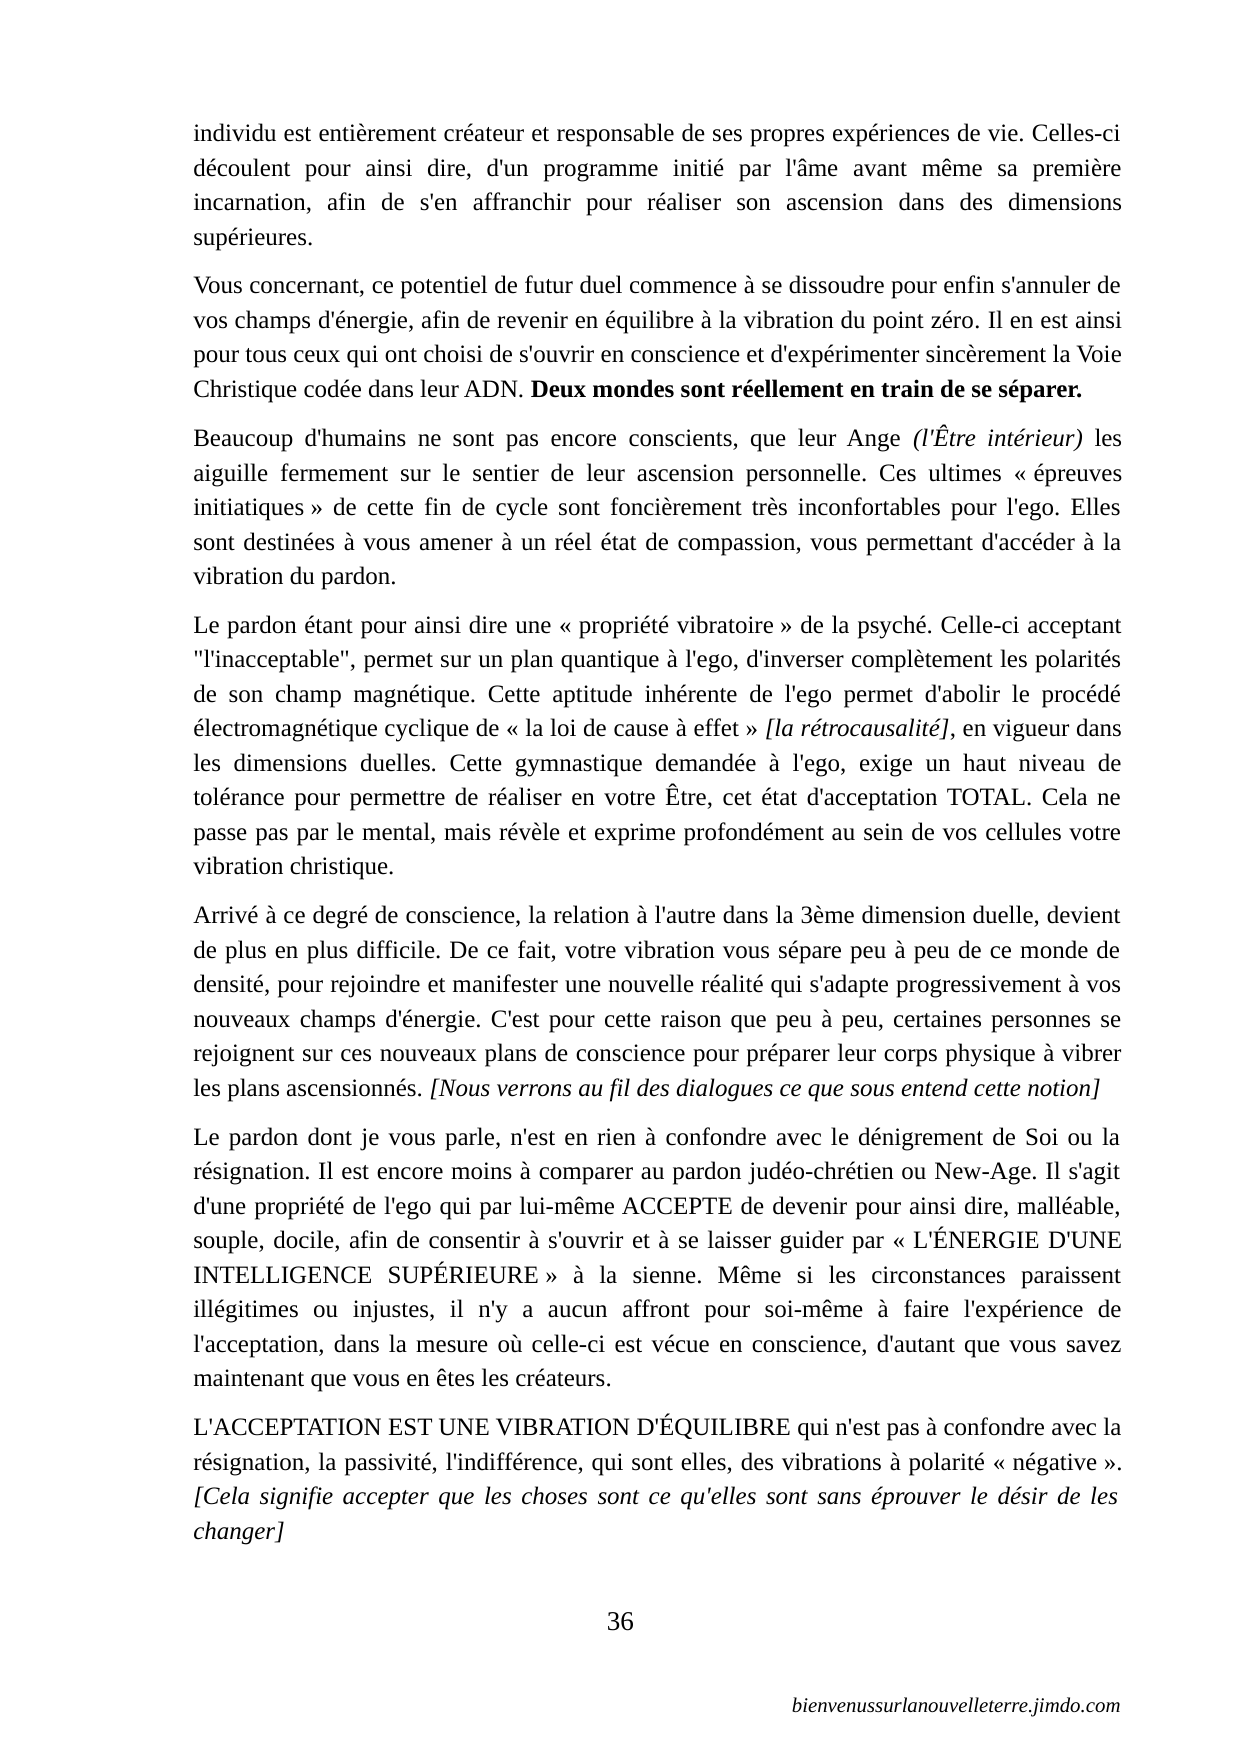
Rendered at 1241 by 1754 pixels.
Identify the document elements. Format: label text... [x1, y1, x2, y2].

text Beaucoup d'humains ne sont pas encore conscients, que leur Ange (l'Être intérieur) les aiguille fermement sur le sentier de leur ascension personnelle. Ces ultimes « épreuves initiatiques » de cette fin de cycle sont foncièrement très inconfortables pour l'ego. Elles sont destinées à vous amener à un réel état de compassion, vous permettant d'accéder à la vibration du pardon. [193, 423, 1122, 590]
text Vous concernant, ce potentiel de futur duel commence à se dissoudre pour enfin s'annuler de vos champs d'énergie, afin de revenir en équilibre à la vibration du point zéro. Il en est ainsi pour tous ceux qui ont choisi de s'ouvrir en conscience et d'expérimenter sincèrement la Voie Christique codée dans leur ADN. Deux mondes sont réellement en train de se séparer. [193, 271, 1122, 403]
text Le pardon dont je vous parle, n'est en rien à confondre avec le dénigrement de Soi ou la résignation. Il est encore moins à comparer au pardon judéo-chrétien ou New-Age. Il s'agit d'une propriété de l'ego qui par lui-même ACCEPTE de devenir pour ainsi dire, malléable, souple, docile, afin de consentir à s'ouvrir et à se laisser guider par « L'ÉNERGIE D'UNE INTELLIGENCE SUPÉRIEURE » à la sienne. Même si les circonstances paraissent illégitimes ou injustes, il n'y a aucun affront pour soi-même à faire l'expérience de l'acceptation, dans la mesure où celle-ci est vécue en conscience, d'autant que vous savez maintenant que vous en êtes les créateurs. [193, 1122, 1122, 1392]
text Arrivé à ce degré de conscience, la relation à l'autre dans la 3ème dimension duelle, devient de plus en plus difficile. De ce fait, votre vibration vous sépare peu à peu de ce monde de densité, pour rejoindre et manifester une nouvelle réalité qui s'adapte progressivement à vos nouveaux champs d'énergie. C'est pour cette raison que peu à peu, certaines personnes se rejoignent sur ces nouveaux plans de conscience pour préparer leur corps physique à vibrer les plans ascensionnés. [Nous verrons au fil des dialogues ce que sous entend cette notion] [193, 901, 1122, 1102]
text Le pardon étant pour ainsi dire une « propriété vibratoire » de la psyché. Celle-ci acceptant "l'inacceptable", permet sur un plan quantique à l'ego, d'inverser complètement les polarités de son champ magnétique. Cette aptitude inhérente de l'ego permet d'abolir le procédé électromagnétique cyclique de « la loi de cause à effet » [la rétrocausalité], en vigueur dans les dimensions duelles. Cette gymnastique demandée à l'ego, exige un haut niveau de tolérance pour permettre de réaliser en votre Être, cet état d'acceptation TOTAL. Cela ne passe pas par le mental, mais révèle et exprime profondément au sein de vos cellules votre vibration christique. [193, 610, 1122, 880]
text individu est entièrement créateur et responsable de ses propres expériences de vie. Celles-ci découlent pour ainsi dire, d'un programme initié par l'âme avant même sa première incarnation, afin de s'en affranchir pour réaliser son ascension dans des dimensions supérieures. [193, 118, 1122, 250]
text L'ACCEPTATION EST UNE VIBRATION D'ÉQUILIBRE qui n'est pas à confondre avec la résignation, la passivité, l'indifférence, qui sont elles, des vibrations à polarité « négative ». [Cela signifie accepter que les choses sont ce qu'elles sont sans éprouver le désir de les changer] [193, 1412, 1122, 1544]
